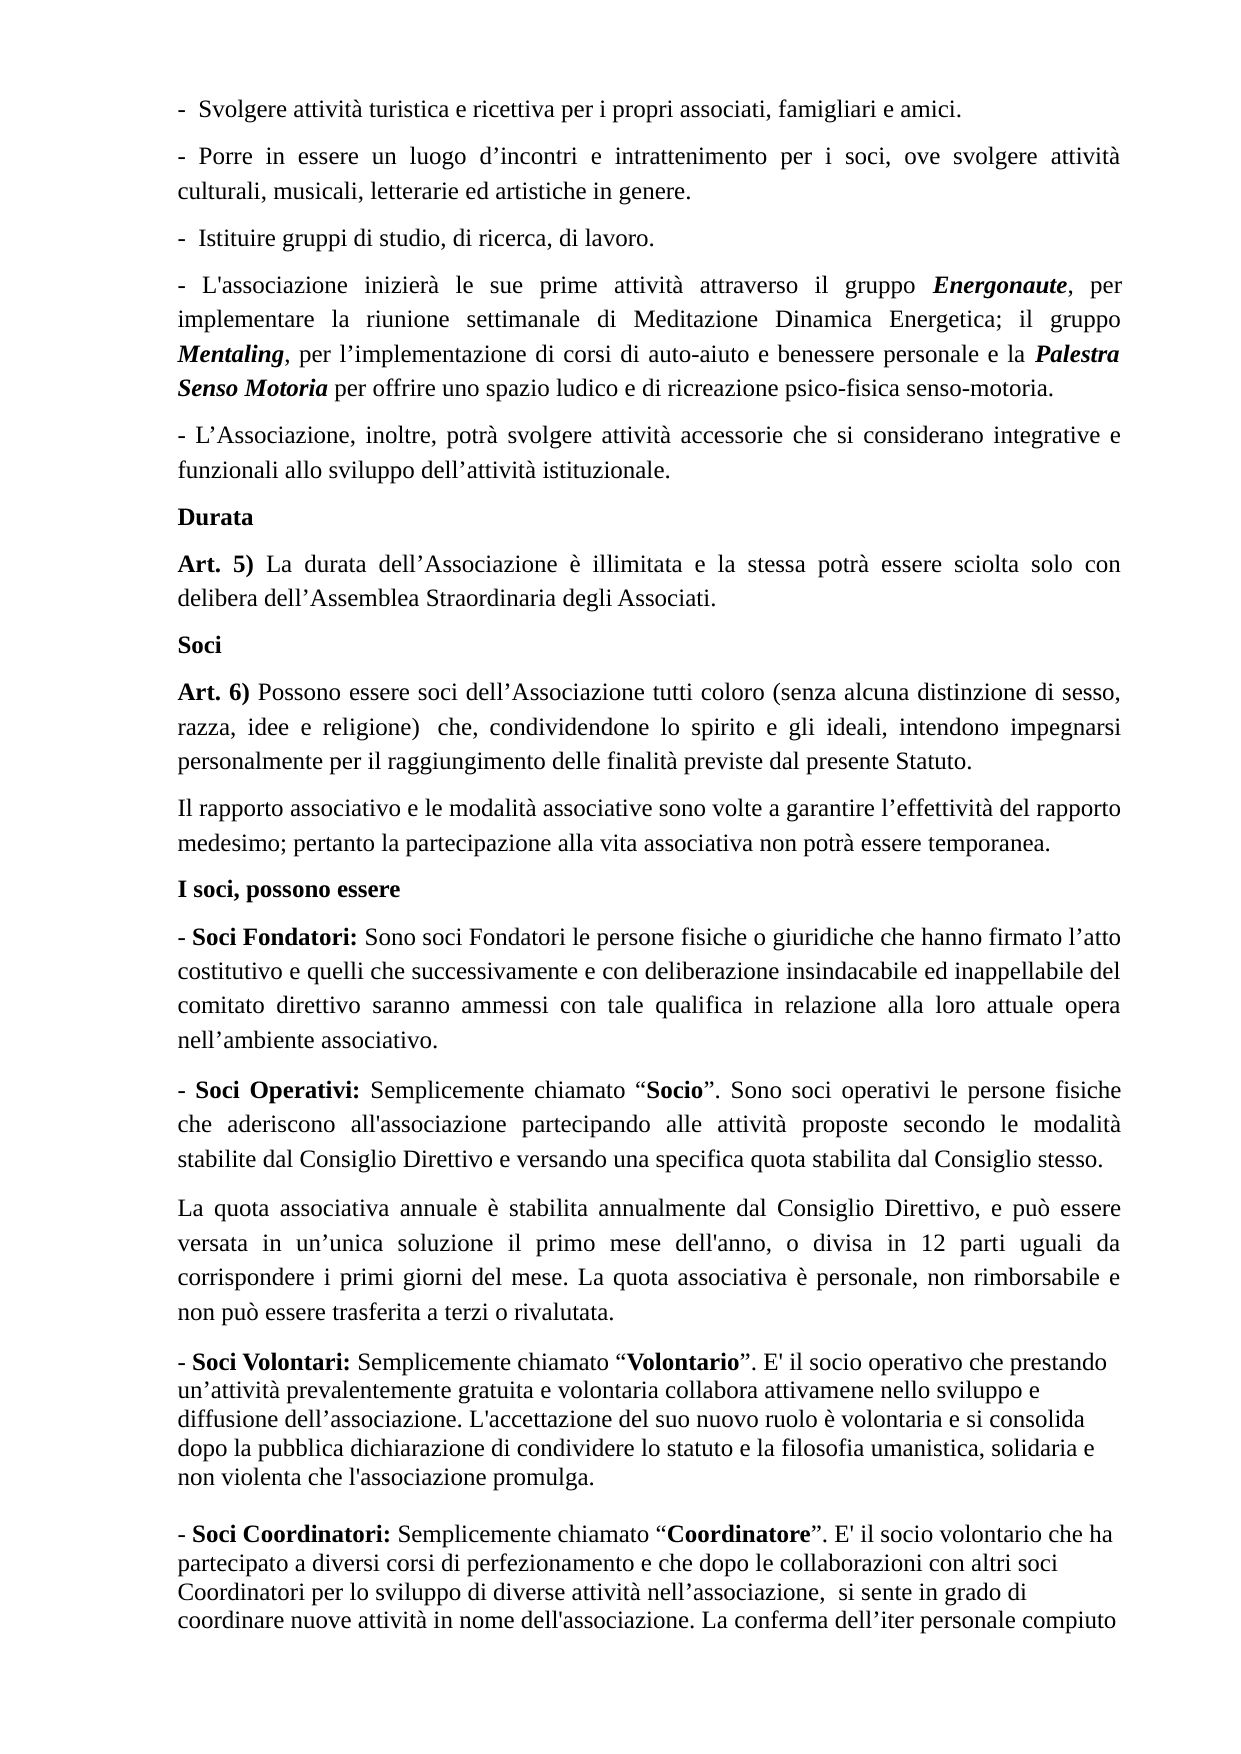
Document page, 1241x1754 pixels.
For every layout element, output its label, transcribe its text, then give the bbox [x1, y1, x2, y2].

text I soci, possono essere [177, 874, 1122, 903]
text Art. 6) Possono essere soci dell’Associazione tutti coloro (senza alcuna distinzione di sesso, razza, idee e religione) che, condividendone lo spirito e gli ideali, intendono impegnarsi personalmente per il raggiungimento delle finalità previste dal presente Statuto. [177, 677, 1122, 775]
text - Soci Operativi: Semplicemente chiamato “Socio”. Sono soci operativi le persone fisiche che aderiscono all'associazione partecipando alle attività proposte secondo le modalità stabilite dal Consiglio Direttivo e versando una specifica quota stabilita dal Consiglio stesso. [177, 1075, 1122, 1172]
text Art. 5) La durata dell’Associazione è illimitata e la stessa potrà essere sciolta solo con delibera dell’Assemblea Straordinaria degli Associati. [177, 549, 1122, 612]
text Il rapporto associativo e le modalità associative sono volte a garantire l’effettività del rapporto medesimo; pertanto la partecipazione alla vita associativa non potrà essere temporanea. [177, 793, 1122, 856]
text - L’Associazione, inoltre, potrà svolgere attività accessorie che si considerano integrative e funzionali allo sviluppo dell’attività istituzionale. [177, 420, 1122, 483]
text - Soci Volontari: Semplicemente chiamato “Volontario”. E' il socio operativo che prestando un’attività prevalentemente gratuita e volontaria collabora attivamene nello sviluppo e diffusione dell’associazione. L'accettazione del suo nuovo ruolo è volontaria e si consolida dopo la pubblica dichiarazione di condividere lo statuto e la filosofia umanistica, solidaria e non violenta che l'associazione promulga. - Soci Coordinatori: Semplicemente chiamato “Coordinatore”. E' il socio volontario che ha partecipato a diversi corsi di perfezionamento e che dopo le collaborazioni con altri soci Coordinatori per lo sviluppo di diverse attività nell’associazione, si sente in grado di coordinare nuove attività in nome dell'associazione. La conferma dell’iter personale compiuto [177, 1347, 1122, 1634]
text Soci [177, 630, 1122, 659]
text - Svolgere attività turistica e ricettiva per i propri associati, famigliari e amici. [177, 94, 1122, 123]
text - L'associazione inizierà le sue prime attività attraverso il gruppo Energonaute, per implementare la riunione settimanale di Meditazione Dinamica Energetica; il gruppo Mentaling, per l’implementazione di corsi di auto-aiuto e benessere personale e la Palestra Senso Motoria per offrire uno spazio ludico e di ricreazione psico-fisica senso-motoria. [177, 270, 1122, 402]
text Durata [177, 502, 1122, 531]
text - Soci Fondatori: Sono soci Fondatori le persone fisiche o giuridiche che hanno firmato l’atto costitutivo e quelli che successivamente e con deliberazione insindacabile ed inappellabile del comitato direttivo saranno ammessi con tale qualifica in relazione alla loro attuale opera nell’ambiente associativo. [177, 922, 1122, 1054]
text La quota associativa annuale è stabilita annualmente dal Consiglio Direttivo, e può essere versata in un’unica soluzione il primo mese dell'anno, o divisa in 12 parti uguali da corrispondere i primi giorni del mese. La quota associativa è personale, non rimborsabile e non può essere trasferita a terzi o rivalutata. [177, 1193, 1122, 1326]
text - Istituire gruppi di studio, di ricerca, di lavoro. [177, 223, 1122, 252]
text - Porre in essere un luogo d’incontri e intrattenimento per i soci, ove svolgere attività culturali, musicali, letterarie ed artistiche in genere. [177, 141, 1122, 205]
